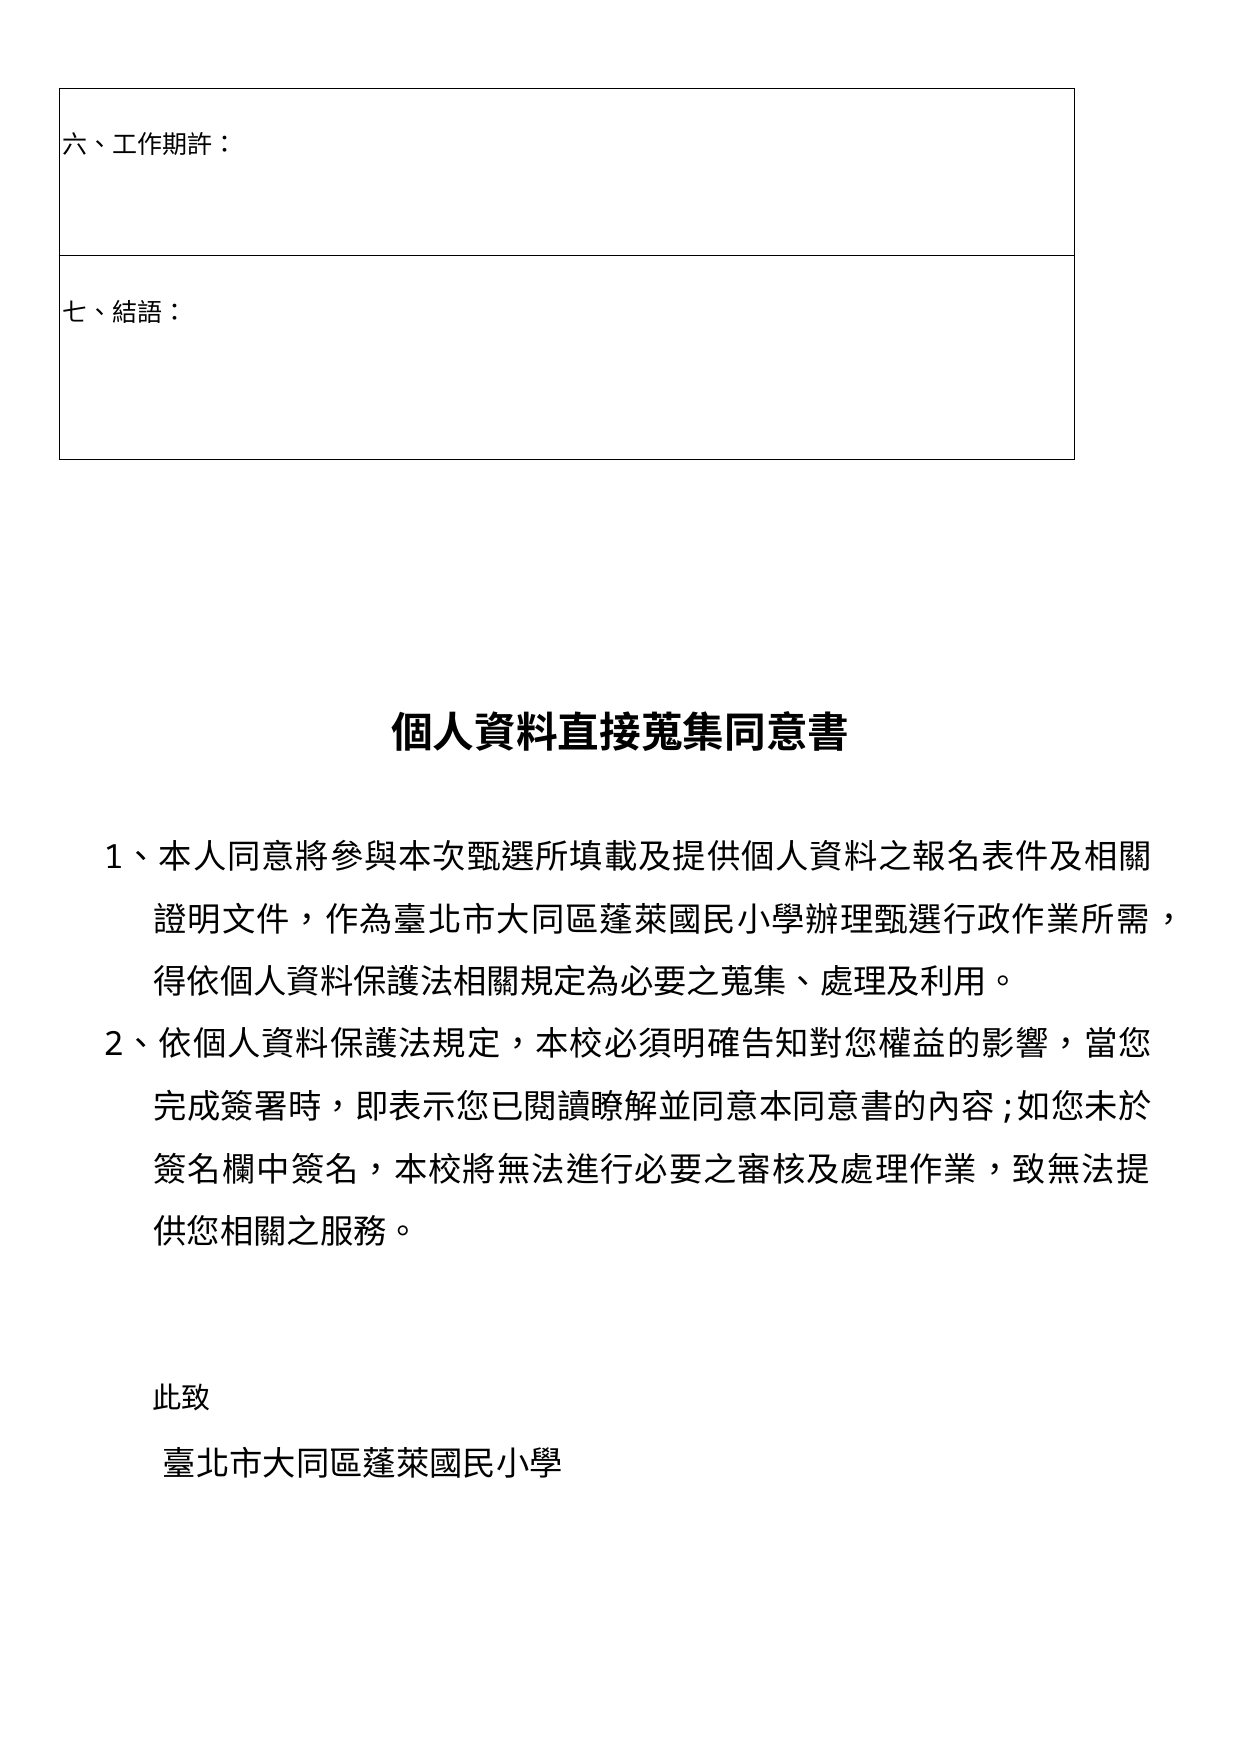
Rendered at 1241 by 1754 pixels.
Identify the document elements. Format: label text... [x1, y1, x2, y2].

table_cell 七、結語： [60, 256, 1074, 459]
text 此致 [59, 1375, 1181, 1417]
text 個人資料直接蒐集同意書 [59, 687, 1181, 750]
text 臺北市大同區蓬萊國民小學 [59, 1419, 1181, 1482]
text 2、依個人資料保護法規定，本校必須明確告知對您權益的影響，當您完成簽署時，即表示您已閱讀瞭解並同意本同意書的內容;如您未於簽名欄中簽名，本校將無法進行必要之審核及處理作業，致無法提供您相關之服務。 [103, 1000, 1152, 1250]
text 1、本人同意將參與本次甄選所填載及提供個人資料之報名表件及相關證明文件，作為臺北市大同區蓬萊國民小學辦理甄選行政作業所需，得依個人資料保護法相關規定為必要之蒐集、處理及利用。 [103, 812, 1152, 1000]
table_cell 六、工作期許： [60, 89, 1074, 255]
